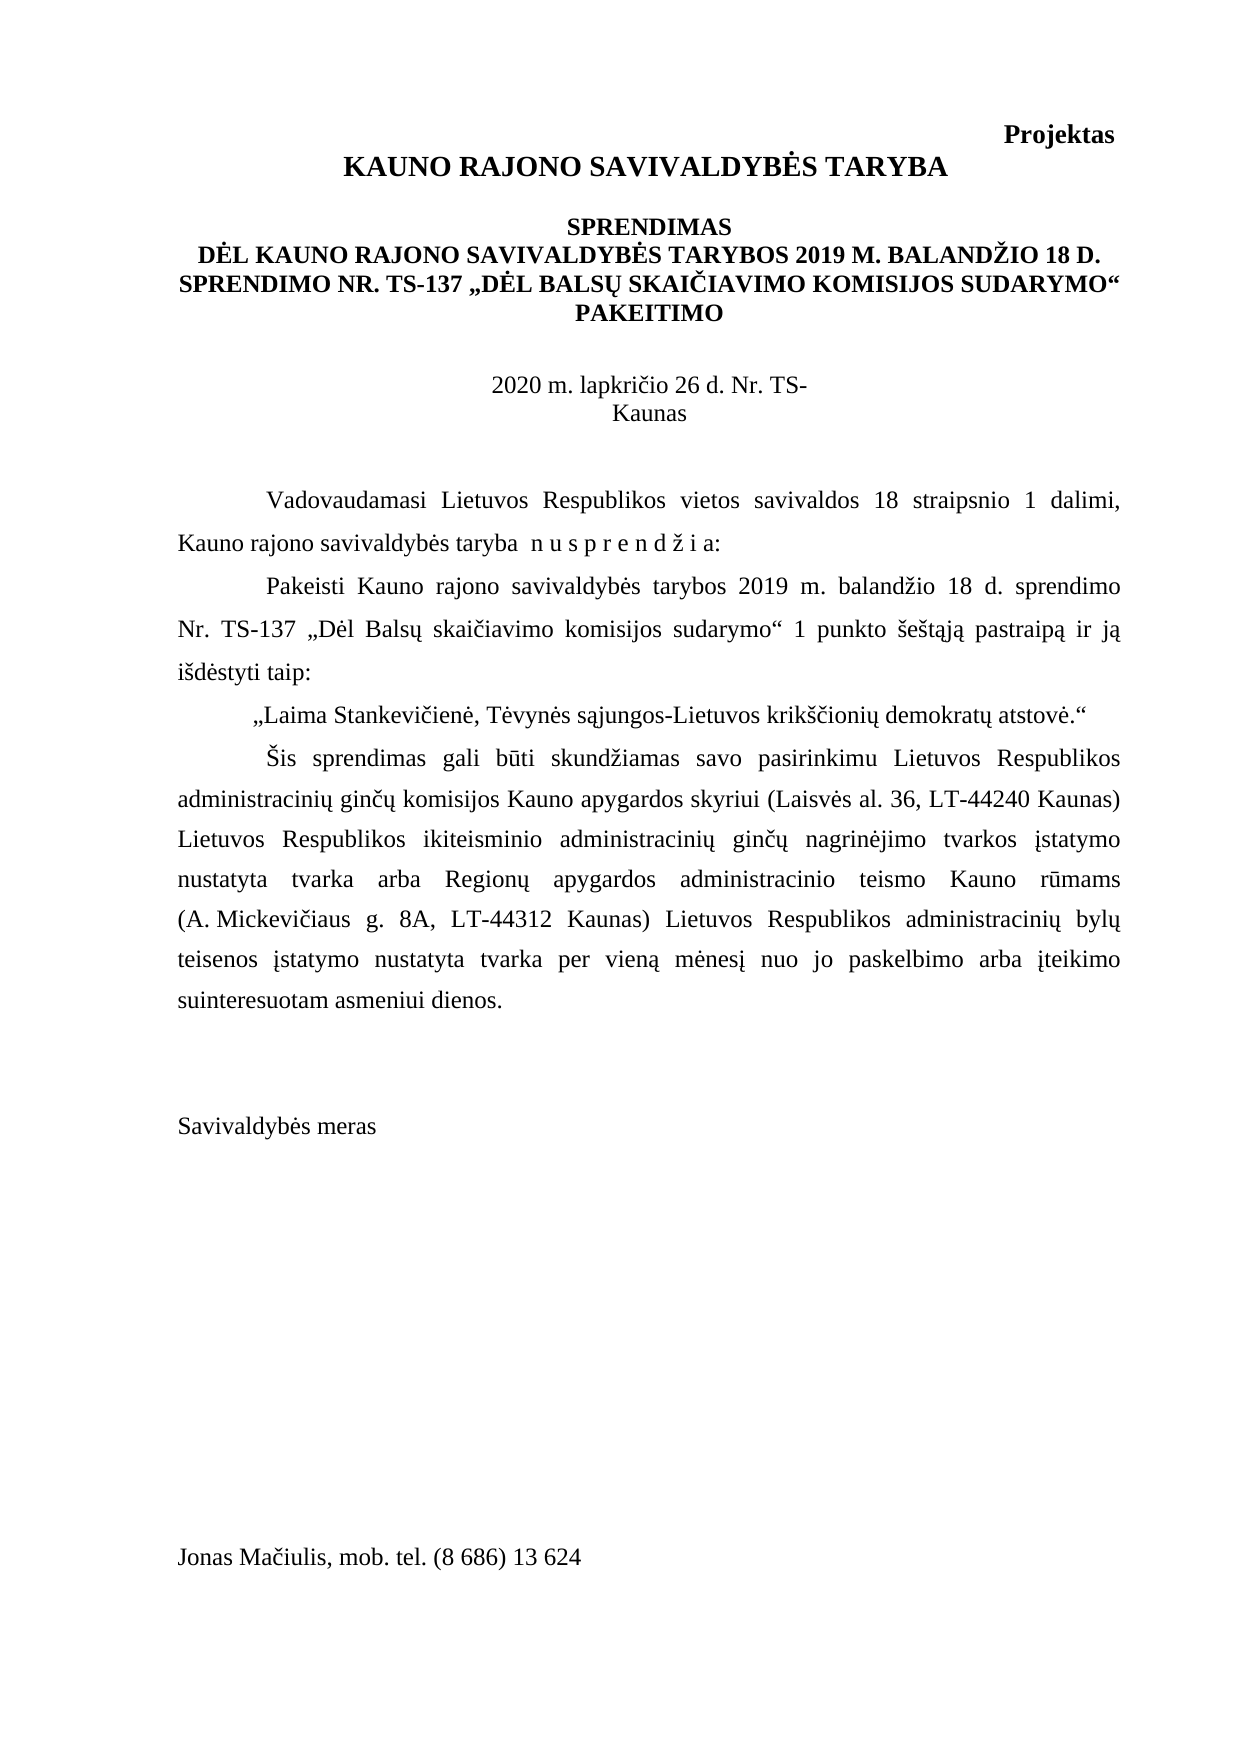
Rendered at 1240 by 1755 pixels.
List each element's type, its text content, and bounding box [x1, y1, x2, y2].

text Vadovaudamasi Lietuvos Respublikos vietos savivaldos 18 straipsnio 1 dalimi, Kauno rajono savivaldybės taryba n u s p r e n d ž i a: [177, 485, 1121, 557]
text Pakeisti Kauno rajono savivaldybės tarybos 2019 m. balandžio 18 d. sprendimo Nr. TS-137 „Dėl Balsų skaičiavimo komisijos sudarymo“ 1 punkto šeštąją pastraipą ir ją išdėstyti taip: [177, 571, 1121, 686]
text SPRENDIMAS [177, 212, 1121, 240]
text „Laima Stankevičienė, Tėvynės sąjungos-Lietuvos krikščionių demokratų atstovė.“ [192, 700, 1121, 729]
text Šis sprendimas gali būti skundžiamas savo pasirinkimu Lietuvos Respublikos administracinių ginčų komisijos Kauno apygardos skyriui (Laisvės al. 36, LT-44240 Kaunas) Lietuvos Respublikos ikiteisminio administracinių ginčų nagrinėjimo tvarkos įstatymo nustatyta tvarka arba Regionų apygardos administracinio teismo Kauno rūmams (A. Mickevičiaus g. 8A, LT-44312 Kaunas) Lietuvos Respublikos administracinių bylų teisenos įstatymo nustatyta tvarka per vieną mėnesį nuo jo paskelbimo arba įteikimo suinteresuotam asmeniui dienos. [177, 743, 1121, 1013]
text Savivaldybės meras [177, 1111, 1121, 1140]
text Projektas [177, 118, 1121, 149]
text DĖL KAUNO RAJONO SAVIVALDYBĖS TARYBOS 2019 M. BALANDŽIO 18 D. SPRENDIMO NR. TS-137 „DĖL BALSŲ SKAIČIAVIMO KOMISIJOS SUDARYMO“ PAKEITIMO [177, 240, 1121, 327]
text Jonas Mačiulis, mob. tel. (8 686) 13 624 [177, 1542, 1121, 1571]
text KAUNO RAJONO SAVIVALDYBĖS TARYBA [177, 149, 1121, 183]
text 2020 m. lapkričio 26 d. Nr. TS- [177, 370, 1121, 398]
text Kaunas [177, 398, 1121, 427]
